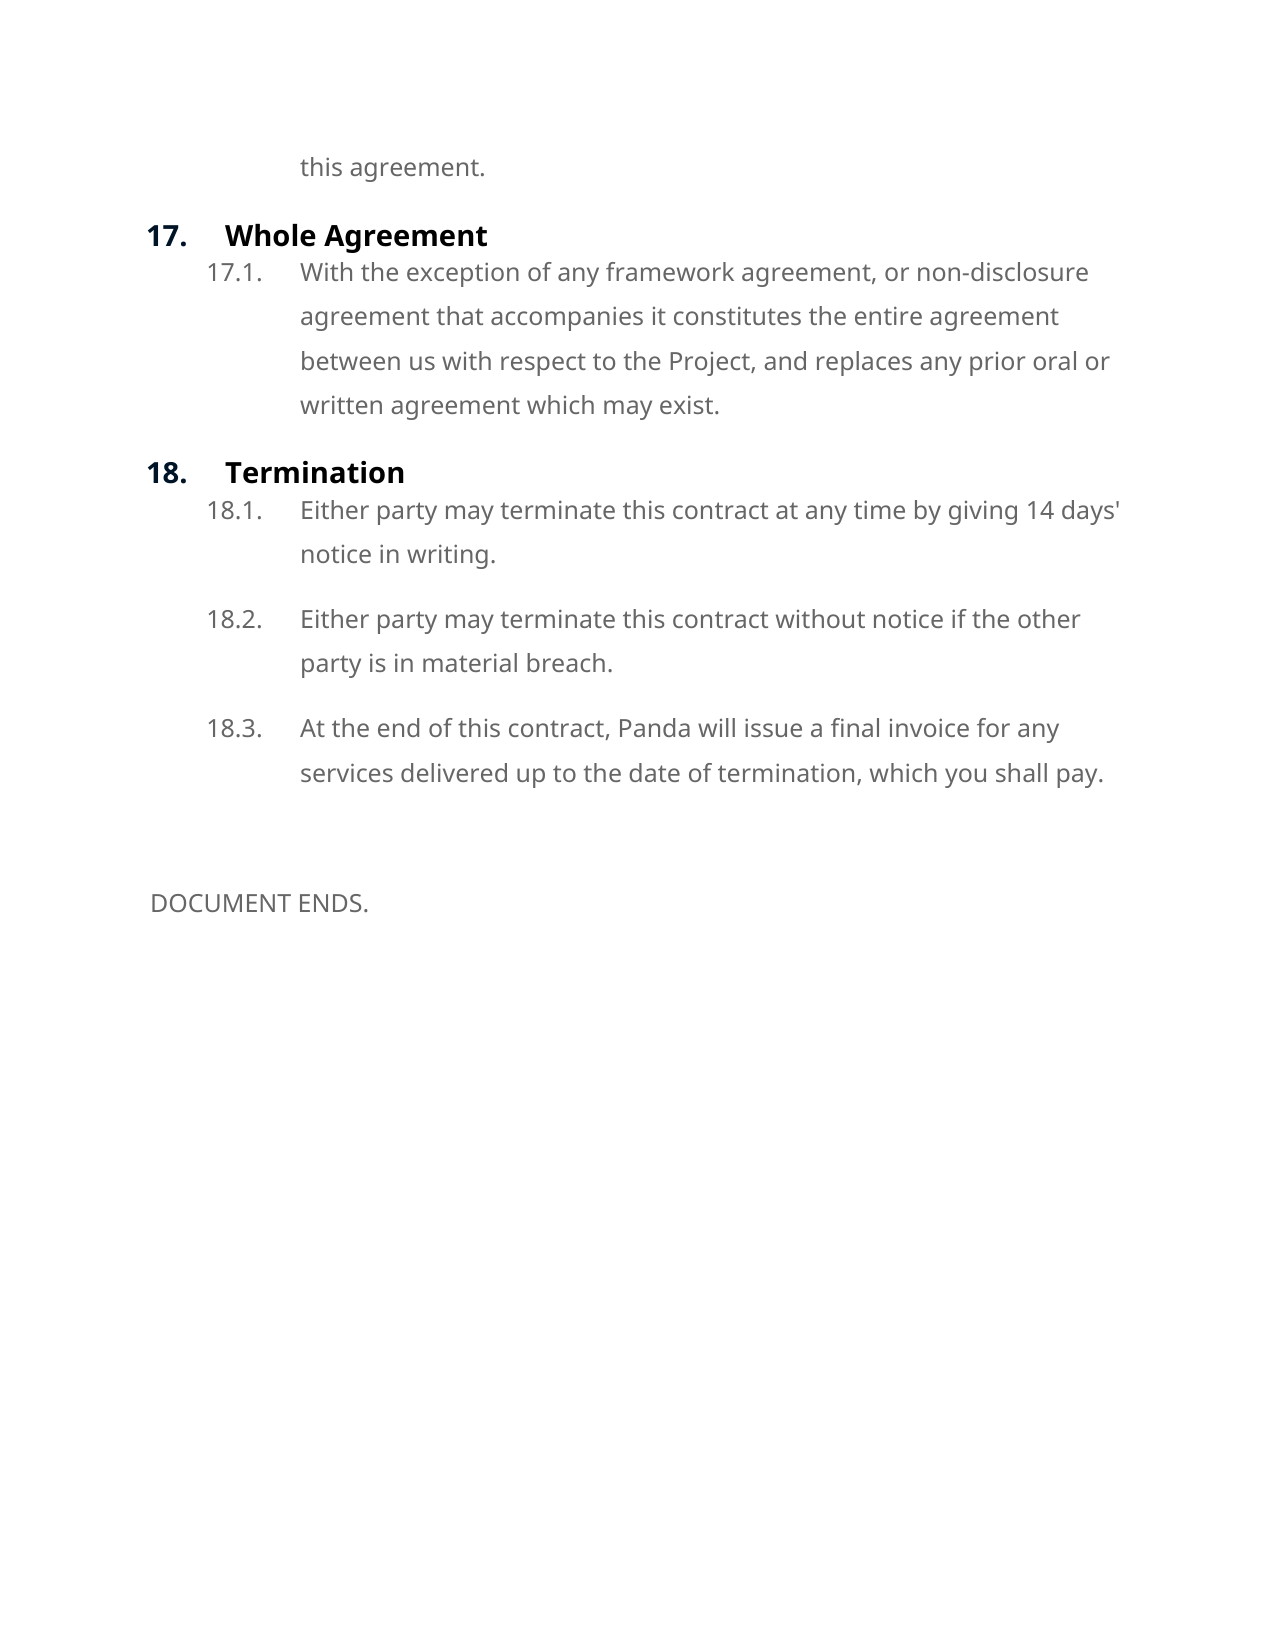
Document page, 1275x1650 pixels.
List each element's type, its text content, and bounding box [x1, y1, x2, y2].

subtitle Whole Agreement [187, 215, 1125, 255]
text DOCUMENT ENDS. [150, 886, 1125, 920]
list Either party may terminate this contract at any time by giving 14 days' notice in writing. [262, 492, 1125, 571]
list At the end of this contract, Panda will issue a final invoice for any services delivered up to the date of termination, which you shall pay. [262, 711, 1125, 789]
list Either party may terminate this contract without notice if the other party is in material breach. [262, 602, 1125, 680]
subtitle Termination [187, 453, 1125, 492]
list With the exception of any framework agreement, or non-disclosure agreement that accompanies it constitutes the entire agreement between us with respect to the Project, and replaces any prior oral or written agreement which may exist. [262, 255, 1125, 422]
list this agreement. [262, 150, 1125, 184]
